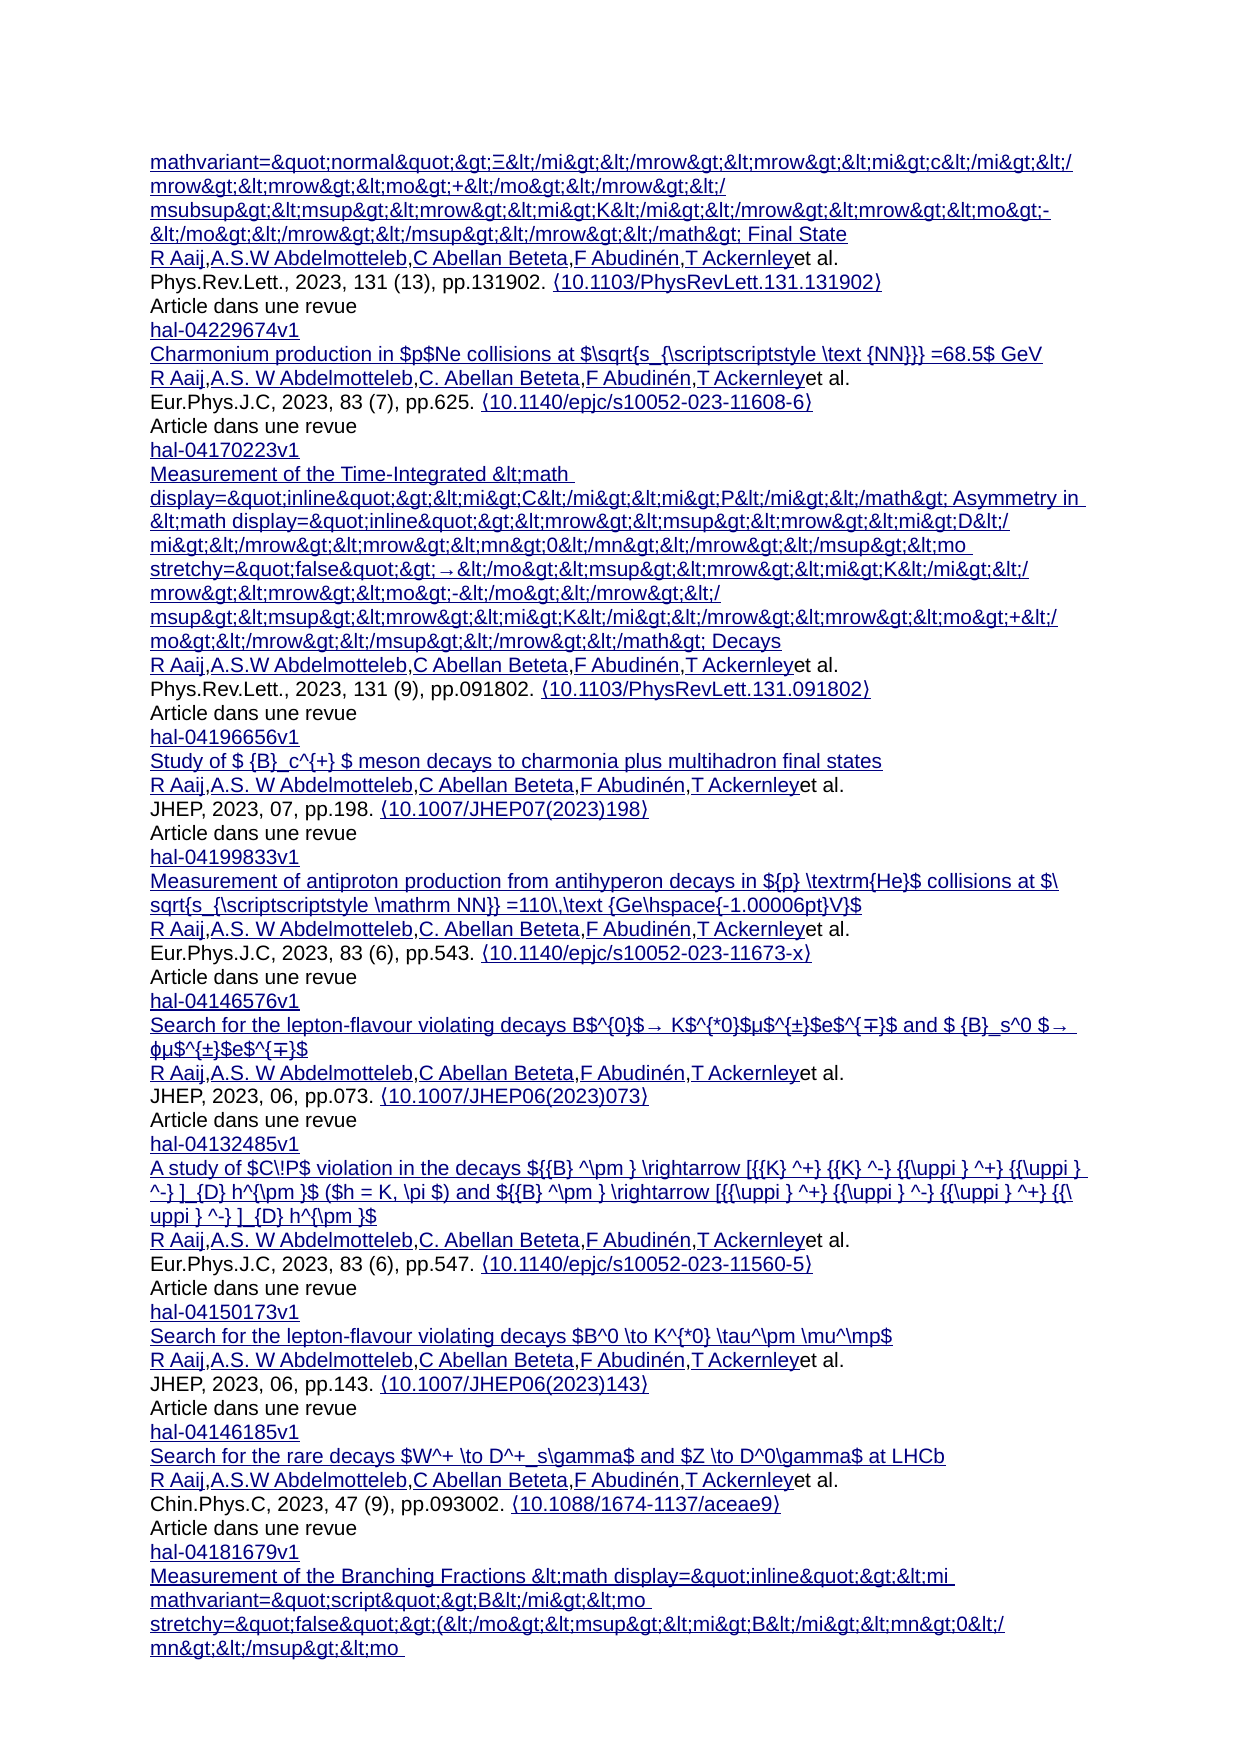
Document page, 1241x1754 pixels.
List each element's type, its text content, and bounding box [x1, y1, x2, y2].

table_cell Measurement of antiproton production from antihyperon decays in ${p} \textrm{He}$ collisions at $\sqrt{s_{\scriptscriptstyle \mathrm NN}} =110\,\text {Ge\hspace{-1.00006pt}V}$ R Aaij,A.S. W Abdelmotteleb,C. Abellan Beteta,F Abudinén,T Ackernleyet al. Eur.Phys.J.C, 2023, 83 (6), pp.543. ⟨10.1140/epjc/s10052-023-11673-x⟩ Article dans une revue hal-04146576v1 [150, 869, 1090, 1012]
table_cell Charmonium production in $p$Ne collisions at $\sqrt{s_{\scriptscriptstyle \text {NN}}} =68.5$ GeV R Aaij,A.S. W Abdelmotteleb,C. Abellan Beteta,F Abudinén,T Ackernleyet al. Eur.Phys.J.C, 2023, 83 (7), pp.625. ⟨10.1140/epjc/s10052-023-11608-6⟩ Article dans une revue hal-04170223v1 [150, 342, 1090, 461]
table_cell mathvariant=&quot;normal&quot;&gt;Ξ&lt;/mi&gt;&lt;/mrow&gt;&lt;mrow&gt;&lt;mi&gt;c&lt;/mi&gt;&lt;/mrow&gt;&lt;mrow&gt;&lt;mo&gt;+&lt;/mo&gt;&lt;/mrow&gt;&lt;/msubsup&gt;&lt;msup&gt;&lt;mrow&gt;&lt;mi&gt;K&lt;/mi&gt;&lt;/mrow&gt;&lt;mrow&gt;&lt;mo&gt;-&lt;/mo&gt;&lt;/mrow&gt;&lt;/msup&gt;&lt;/mrow&gt;&lt;/math&gt; Final State R Aaij,A.S.W Abdelmotteleb,C Abellan Beteta,F Abudinén,T Ackernleyet al. Phys.Rev.Lett., 2023, 131 (13), pp.131902. ⟨10.1103/PhysRevLett.131.131902⟩ Article dans une revue hal-04229674v1 [150, 150, 1090, 342]
table_cell A study of $C\!P$ violation in the decays ${{B} ^\pm } \rightarrow [{{K} ^+} {{K} ^-} {{\uppi } ^+} {{\uppi } ^-} ]_{D} h^{\pm }$ ($h = K, \pi $) and ${{B} ^\pm } \rightarrow [{{\uppi } ^+} {{\uppi } ^-} {{\uppi } ^+} {{\uppi } ^-} ]_{D} h^{\pm }$ R Aaij,A.S. W Abdelmotteleb,C. Abellan Beteta,F Abudinén,T Ackernleyet al. Eur.Phys.J.C, 2023, 83 (6), pp.547. ⟨10.1140/epjc/s10052-023-11560-5⟩ Article dans une revue hal-04150173v1 [150, 1156, 1090, 1324]
table_cell Search for the lepton-flavour violating decays $B^0 \to K^{*0} \tau^\pm \mu^\mp$ R Aaij,A.S. W Abdelmotteleb,C Abellan Beteta,F Abudinén,T Ackernleyet al. JHEP, 2023, 06, pp.143. ⟨10.1007/JHEP06(2023)143⟩ Article dans une revue hal-04146185v1 [150, 1324, 1090, 1444]
table_cell Search for the lepton-flavour violating decays B$^{0}$→ K$^{*0}$μ$^{±}$e$^{∓}$ and $ {B}_s^0 $→ ϕμ$^{±}$e$^{∓}$ R Aaij,A.S. W Abdelmotteleb,C Abellan Beteta,F Abudinén,T Ackernleyet al. JHEP, 2023, 06, pp.073. ⟨10.1007/JHEP06(2023)073⟩ Article dans une revue hal-04132485v1 [150, 1013, 1090, 1156]
table_cell Search for the rare decays $W^+ \to D^+_s\gamma$ and $Z \to D^0\gamma$ at LHCb R Aaij,A.S.W Abdelmotteleb,C Abellan Beteta,F Abudinén,T Ackernleyet al. Chin.Phys.C, 2023, 47 (9), pp.093002. ⟨10.1088/1674-1137/aceae9⟩ Article dans une revue hal-04181679v1 [150, 1444, 1090, 1563]
table_cell Study of $ {B}_c^{+} $ meson decays to charmonia plus multihadron final states R Aaij,A.S. W Abdelmotteleb,C Abellan Beteta,F Abudinén,T Ackernleyet al. JHEP, 2023, 07, pp.198. ⟨10.1007/JHEP07(2023)198⟩ Article dans une revue hal-04199833v1 [150, 749, 1090, 869]
table_cell Measurement of the Branching Fractions &lt;math display=&quot;inline&quot;&gt;&lt;mi mathvariant=&quot;script&quot;&gt;B&lt;/mi&gt;&lt;mo stretchy=&quot;false&quot;&gt;(&lt;/mo&gt;&lt;msup&gt;&lt;mi&gt;B&lt;/mi&gt;&lt;mn&gt;0&lt;/mn&gt;&lt;/msup&gt;&lt;mo [150, 1564, 1090, 1659]
table_cell Measurement of the Time-Integrated &lt;math display=&quot;inline&quot;&gt;&lt;mi&gt;C&lt;/mi&gt;&lt;mi&gt;P&lt;/mi&gt;&lt;/math&gt; Asymmetry in &lt;math display=&quot;inline&quot;&gt;&lt;mrow&gt;&lt;msup&gt;&lt;mrow&gt;&lt;mi&gt;D&lt;/mi&gt;&lt;/mrow&gt;&lt;mrow&gt;&lt;mn&gt;0&lt;/mn&gt;&lt;/mrow&gt;&lt;/msup&gt;&lt;mo stretchy=&quot;false&quot;&gt;→&lt;/mo&gt;&lt;msup&gt;&lt;mrow&gt;&lt;mi&gt;K&lt;/mi&gt;&lt;/mrow&gt;&lt;mrow&gt;&lt;mo&gt;-&lt;/mo&gt;&lt;/mrow&gt;&lt;/msup&gt;&lt;msup&gt;&lt;mrow&gt;&lt;mi&gt;K&lt;/mi&gt;&lt;/mrow&gt;&lt;mrow&gt;&lt;mo&gt;+&lt;/mo&gt;&lt;/mrow&gt;&lt;/msup&gt;&lt;/mrow&gt;&lt;/math&gt; Decays R Aaij,A.S.W Abdelmotteleb,C Abellan Beteta,F Abudinén,T Ackernleyet al. Phys.Rev.Lett., 2023, 131 (9), pp.091802. ⟨10.1103/PhysRevLett.131.091802⟩ Article dans une revue hal-04196656v1 [150, 461, 1090, 749]
